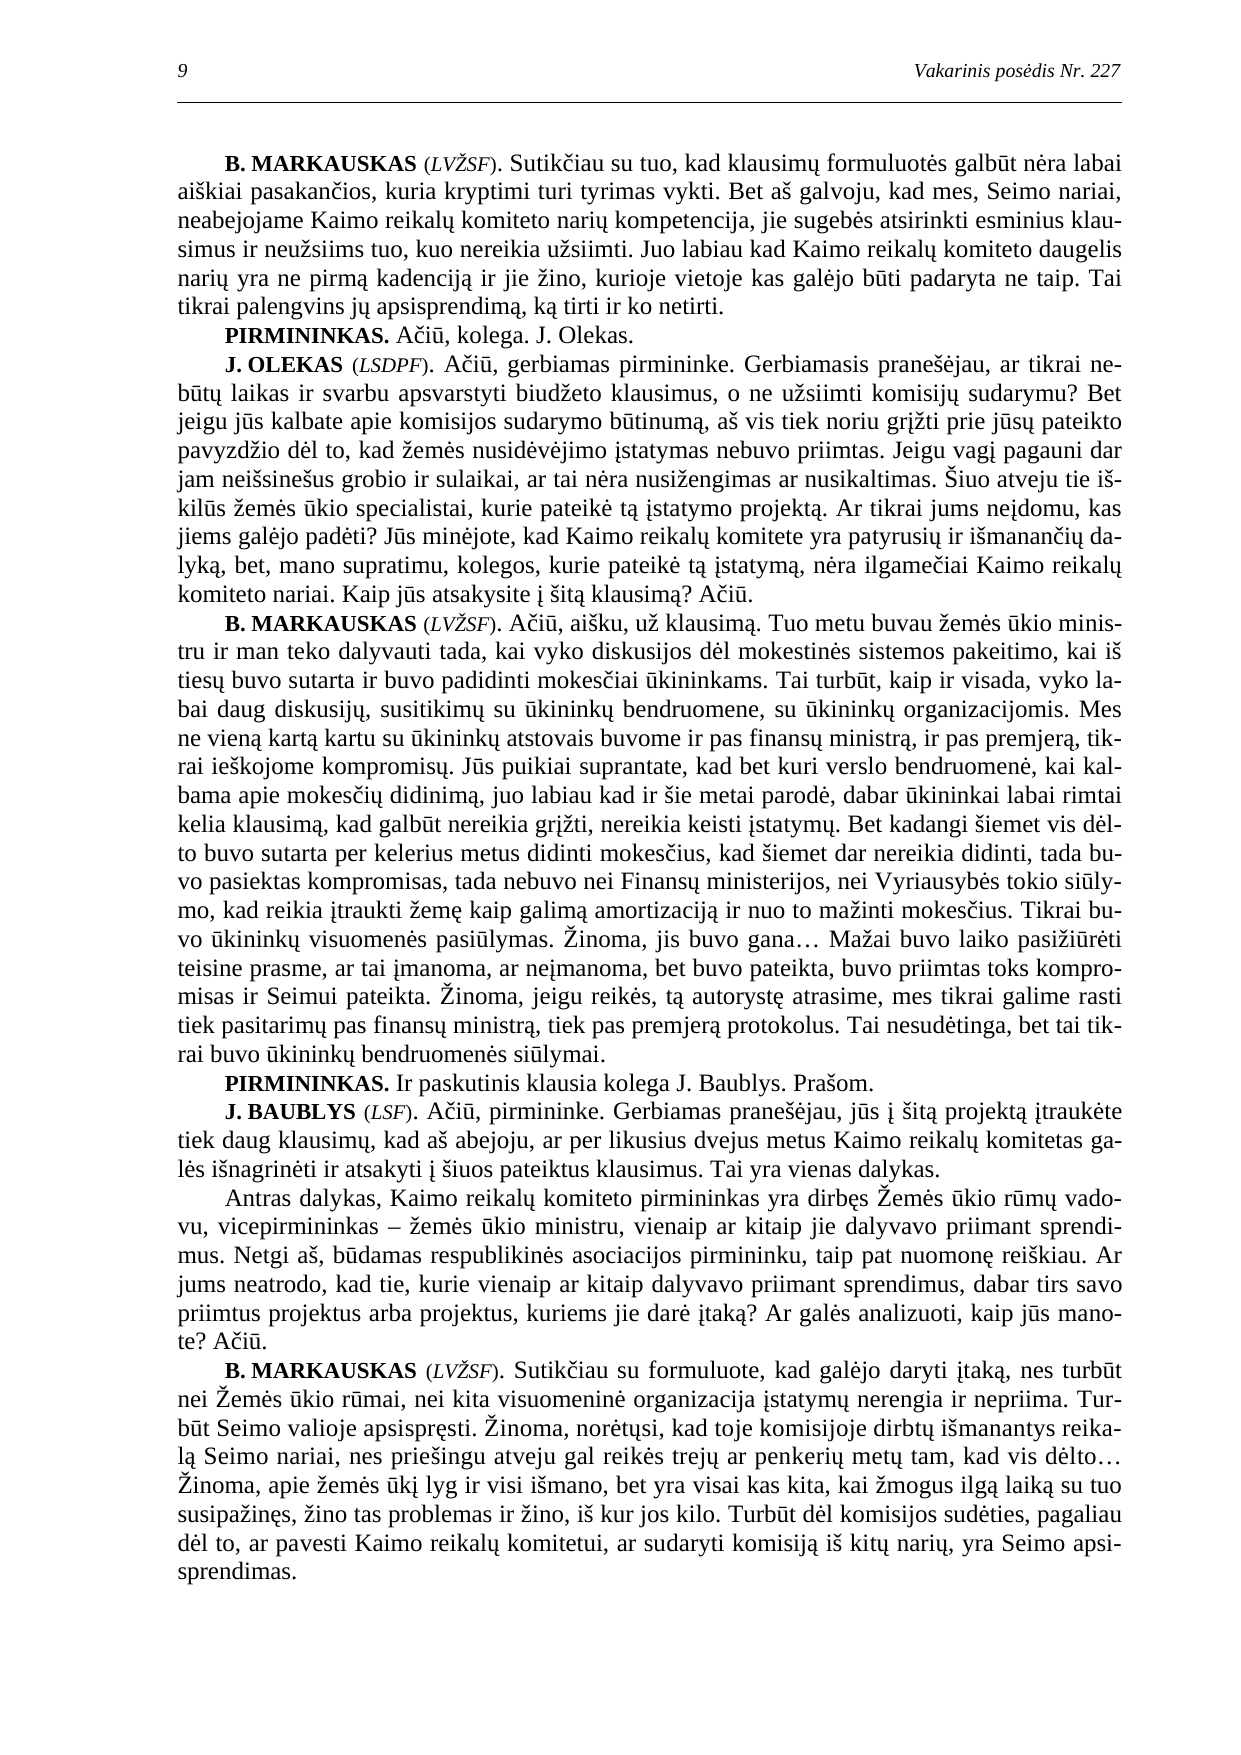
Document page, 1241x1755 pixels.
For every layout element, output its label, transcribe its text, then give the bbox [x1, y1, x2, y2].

text B. MARKAUSKAS (LVŽSF). Ačiū, aiš­ku, už klau­si­mą. Tuo me­tu bu­vau že­mės ūkio mi­nis­t­ru ir man te­ko da­ly­vau­ti ta­da, kai vy­ko dis­ku­si­jos dėl mo­kes­ti­nės sis­te­mos pa­kei­ti­mo, kai iš tie­sų bu­vo su­tar­ta ir bu­vo pa­di­din­ti mo­kes­čiai ūki­nin­kams. Tai tur­būt, kaip ir vi­sa­da, vy­ko la­bai daug dis­ku­si­jų, su­si­ti­ki­mų su ūki­nin­kų ben­druo­me­ne, su ūki­nin­kų or­ga­ni­za­ci­jo­mis. Mes ne vie­ną kar­tą kar­tu su ūki­nin­kų at­sto­vais bu­vo­me ir pas fi­nan­sų mi­nist­rą, ir pas prem­je­rą, tik­rai ieš­ko­jo­me kom­pro­mi­sų. Jūs pui­kiai su­pran­ta­te, kad bet ku­ri ver­slo ben­druo­me­nė, kai kal­ba­ma apie mo­kes­čių di­di­ni­mą, juo la­biau kad ir šie me­tai pa­ro­dė, da­bar ūki­nin­kai la­bai rim­tai ke­lia klau­si­mą, kad gal­būt ne­rei­kia grįž­ti, ne­rei­kia keis­ti įsta­ty­mų. Bet ka­dan­gi šie­met vis dėl­to bu­vo su­tar­ta per ke­le­rius me­tus di­din­ti mo­kes­čius, kad šie­met dar ne­rei­kia di­din­ti, ta­da bu­vo pa­siek­tas kom­pro­mi­sas, ta­da ne­bu­vo nei Fi­nan­sų mi­nis­te­ri­jos, nei Vy­riau­sy­bės to­kio siū­ly­mo, kad rei­kia įtrauk­ti že­mę kaip ga­li­mą amor­ti­za­ci­ją ir nuo to ma­žin­ti mo­kes­čius. Tik­rai bu­vo ūki­nin­kų vi­suo­me­nės pa­siū­ly­mas. Ži­no­ma, jis bu­vo ga­na… Ma­žai bu­vo lai­ko pa­si­žiū­rė­ti tei­si­ne pras­me, ar tai įma­no­ma, ar ne­įma­no­ma, bet bu­vo pa­teik­ta, bu­vo pri­im­tas toks kom­pro­mi­sas ir Sei­mui pa­teik­ta. Ži­no­ma, jei­gu rei­kės, tą au­to­rys­tę at­ra­si­me, mes tik­rai ga­li­me ras­ti tiek pa­si­ta­ri­mų pas fi­nan­sų mi­nist­rą, tiek pas prem­je­rą pro­to­ko­lus. Tai ne­su­dė­tin­ga, bet tai tik­rai bu­vo ūki­nin­kų ben­druo­me­nės siū­ly­mai. [177, 608, 1122, 1068]
text Ant­ras da­ly­kas, Kai­mo rei­ka­lų ko­mi­te­to pir­mi­nin­kas yra dir­bęs Že­mės ūkio rū­mų va­do­vu, vi­ce­pir­mi­nin­kas – že­mės ūkio mi­nist­ru, vie­naip ar ki­taip jie da­ly­va­vo pri­imant spren­di­mus. Net­gi aš, bū­da­mas res­pub­li­ki­nės aso­cia­ci­jos pir­mi­nin­ku, taip pat nuo­mo­nę reiš­kiau. Ar jums ne­at­ro­do, kad tie, ku­rie vie­naip ar ki­taip da­ly­va­vo pri­imant spren­di­mus, da­bar tirs sa­vo pri­im­tus pro­jek­tus ar­ba pro­jek­tus, ku­riems jie da­rė įta­ką? Ar ga­lės ana­li­zuo­ti, kaip jūs ma­no­te? Ačiū. [177, 1183, 1122, 1355]
text PIRMININKAS. Ačiū, ko­le­ga. J. Ole­kas. [177, 320, 1122, 349]
text J. BAUBLYS (LSF). Ačiū, pir­mi­nin­ke. Ger­bia­mas pra­ne­šė­jau, jūs į ši­tą pro­jek­tą įtrau­kė­te tiek daug klau­si­mų, kad aš abe­jo­ju, ar per li­ku­sius dve­jus me­tus Kai­mo rei­ka­lų ko­mi­te­tas ga­lės iš­nag­ri­nė­ti ir at­sa­ky­ti į šiuos pa­teik­tus klau­si­mus. Tai yra vie­nas da­ly­kas. [177, 1096, 1122, 1183]
text B. MARKAUSKAS (LVŽSF). Su­tik­čiau su for­mu­luo­te, kad ga­lė­jo da­ry­ti įta­ką, nes tur­būt nei Že­mės ūkio rū­mai, nei ki­ta vi­suo­me­ni­nė or­ga­ni­za­ci­ja įsta­ty­mų ne­ren­gia ir ne­pri­ima. Tur­būt Sei­mo va­lio­je ap­si­spręs­ti. Ži­no­ma, no­rė­tų­si, kad to­je ko­mi­si­jo­je dirb­tų iš­ma­nan­tys rei­ka­lą Sei­mo na­riai, nes prie­šin­gu at­ve­ju gal rei­kės tre­jų ar pen­ke­rių me­tų tam, kad vis dėl­to… Ži­no­ma, apie že­mės ūkį lyg ir vi­si iš­ma­no, bet yra vi­sai kas ki­ta, kai žmo­gus il­gą lai­ką su tuo su­si­pa­ži­nęs, ži­no tas pro­ble­mas ir ži­no, iš kur jos ki­lo. Tur­būt dėl ko­mi­si­jos su­dė­ties, pa­ga­liau dėl to, ar pa­ves­ti Kai­mo rei­ka­lų ko­mi­te­tui, ar su­da­ry­ti ko­mi­si­ją iš ki­tų na­rių, yra Sei­mo ap­si­spren­di­mas. [177, 1355, 1122, 1585]
text B. MARKAUSKAS (LVŽSF). Su­tik­čiau su tuo, kad klau­si­mų for­mu­luo­tės gal­būt nė­ra la­bai aiš­kiai pa­sa­kan­čios, ku­ria kryp­ti­mi tu­ri ty­ri­mas vyk­ti. Bet aš gal­vo­ju, kad mes, Sei­mo na­riai, ne­abe­jo­ja­me Kai­mo rei­ka­lų ko­mi­te­to na­rių kom­pe­ten­ci­ja, jie su­ge­bės at­si­rink­ti es­mi­nius klau­si­mus ir ne­už­si­ims tuo, kuo ne­rei­kia už­si­im­ti. Juo la­biau kad Kai­mo rei­ka­lų ko­mi­te­to dau­ge­lis na­rių yra ne pir­mą ka­den­ci­ją ir jie ži­no, ku­rio­je vie­to­je kas ga­lė­jo bū­ti pa­da­ry­ta ne taip. Tai tik­rai pa­leng­vins jų ap­si­spren­di­mą, ką tir­ti ir ko ne­tir­ti. [177, 148, 1122, 320]
text J. OLEKAS (LSDPF). Ačiū, ger­bia­mas pir­mi­nin­ke. Ger­bia­ma­sis pra­ne­šė­jau, ar tik­rai ne­bū­tų lai­kas ir svar­bu ap­svars­ty­ti biu­dže­to klau­si­mus, o ne už­si­im­ti ko­mi­si­jų su­da­ry­mu? Bet jei­gu jūs kal­ba­te apie ko­mi­si­jos su­da­ry­mo bū­ti­nu­mą, aš vis tiek no­riu grįž­ti prie jū­sų pa­teik­to pa­vyz­džio dėl to, kad že­mės nu­si­dė­vė­ji­mo įsta­ty­mas ne­bu­vo pri­im­tas. Jei­gu va­gį pa­gau­ni dar jam ne­iš­si­ne­šus gro­bio ir su­lai­kai, ar tai nė­ra nu­si­žen­gi­mas ar nu­si­kal­ti­mas. Šiuo at­ve­ju tie iš­ki­lūs že­mės ūkio spe­cia­lis­tai, ku­rie pa­tei­kė tą įsta­ty­mo pro­jek­tą. Ar tik­rai jums ne­įdo­mu, kas jiems ga­lė­jo pa­dė­ti? Jūs mi­nė­jo­te, kad Kai­mo rei­ka­lų ko­mi­te­te yra pa­ty­ru­sių ir iš­ma­nan­čių da­ly­ką, bet, ma­no su­pra­ti­mu, ko­le­gos, ku­rie pa­tei­kė tą įsta­ty­mą, nė­ra il­ga­me­čiai Kai­mo rei­ka­lų ko­mi­te­to na­riai. Kaip jūs at­sa­ky­si­te į ši­tą klau­si­mą? Ačiū. [177, 349, 1122, 608]
text PIRMININKAS. Ir pas­ku­ti­nis klau­sia ko­le­ga J. Baub­lys. Pra­šom. [177, 1068, 1122, 1096]
